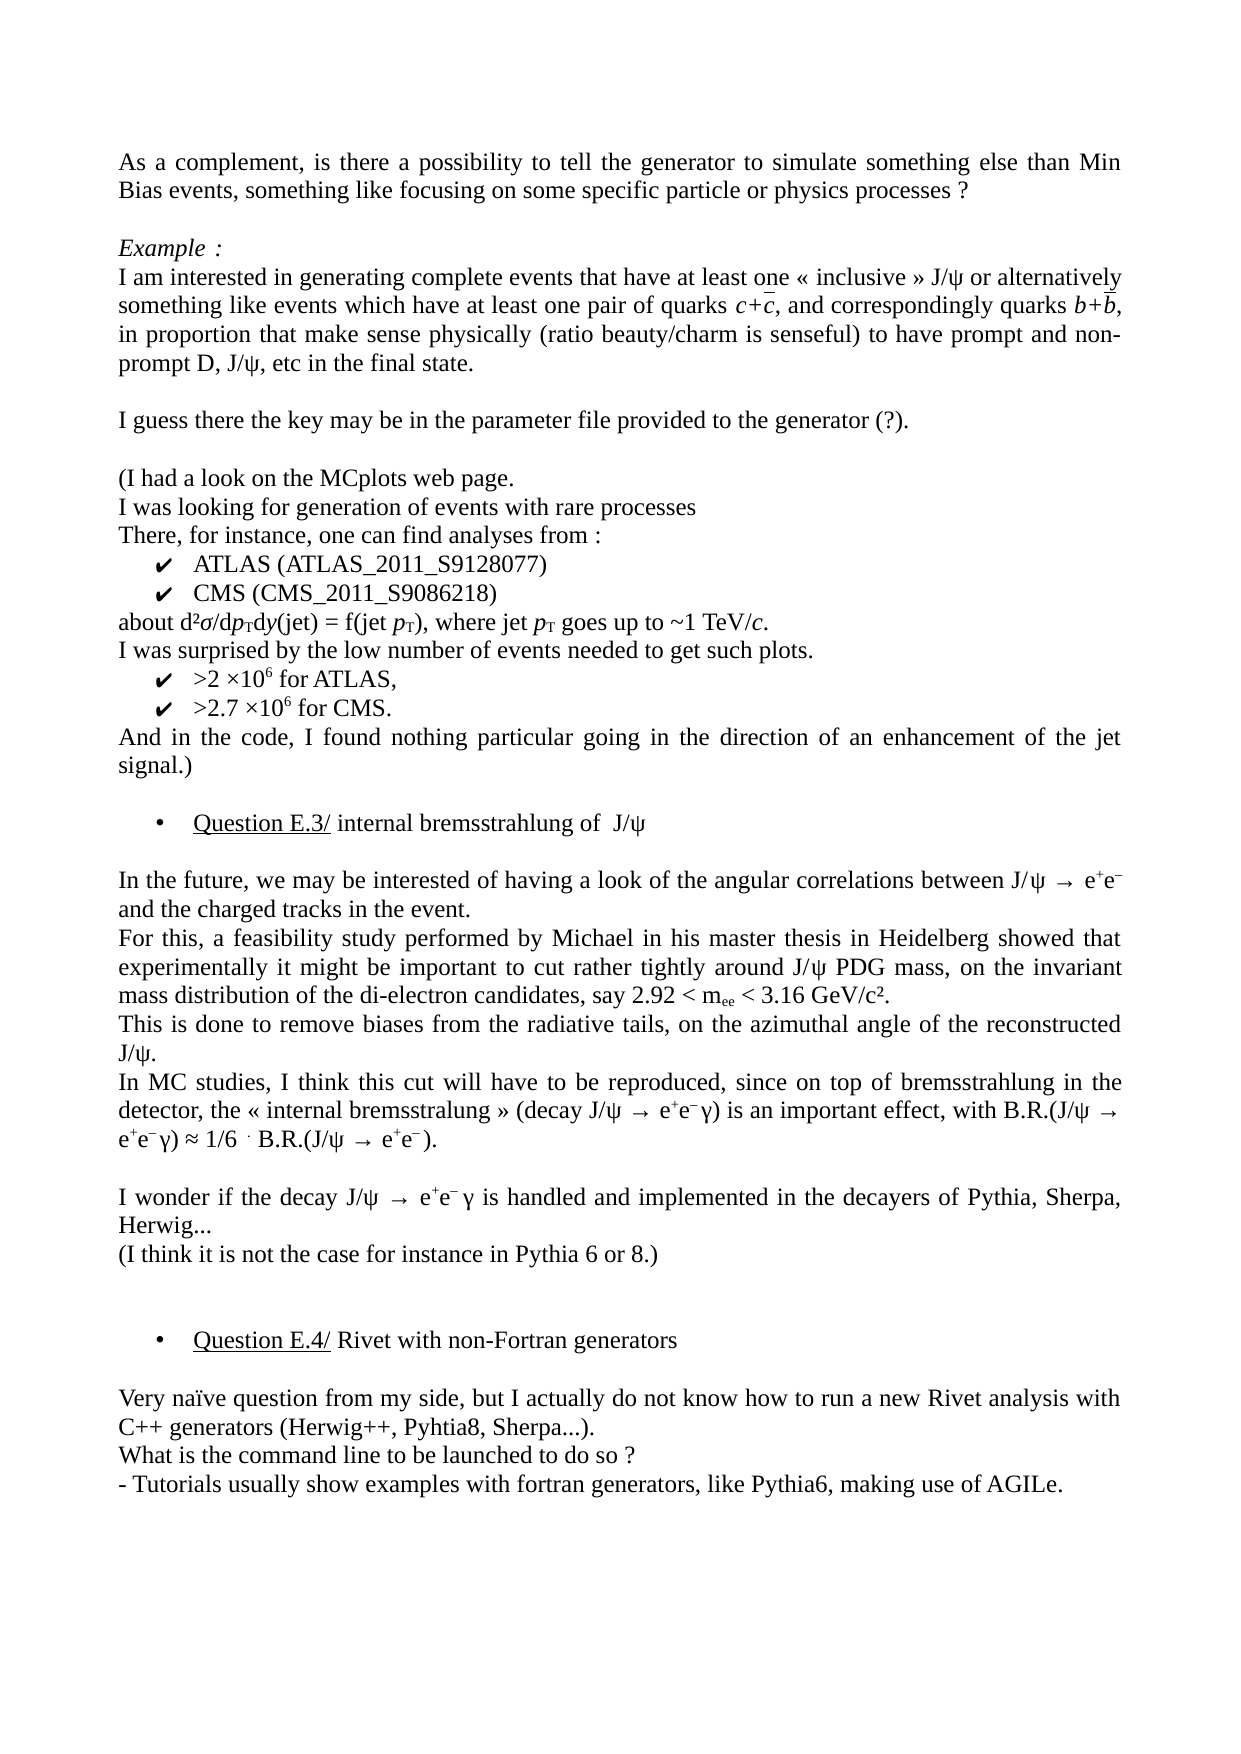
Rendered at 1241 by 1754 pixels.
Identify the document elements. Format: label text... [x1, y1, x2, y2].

text For this, a feasibility study performed by Michael in his master thesis in Heidelberg showed that experimentally it might be important to cut rather tightly around J/ψ PDG mass, on the invariant mass distribution of the di-electron candidates, say 2.92 < mee < 3.16 GeV/c². [118, 923, 1122, 1009]
text In the future, we may be interested of having a look of the angular correlations between J/ψ → e+e– and the charged tracks in the event. [118, 866, 1122, 923]
text I am interested in generating complete events that have at least one « inclusive » J/ψ or alternatively something like events which have at least one pair of quarks c+c, and correspondingly quarks b+b, in proportion that make sense physically (ratio beauty/charm is senseful) to have prompt and non-prompt D, J/ψ, etc in the final state. [118, 262, 1122, 377]
list ATLAS (ATLAS_2011_S9128077) [156, 549, 1122, 578]
text I wonder if the decay J/ψ → e+e– γ is handled and implemented in the decayers of Pythia, Sherpa, Herwig... [118, 1182, 1122, 1239]
text And in the code, I found nothing particular going in the direction of an enhancement of the jet signal.) [118, 722, 1122, 779]
text (I had a look on the MCplots web page. [118, 463, 1122, 492]
text I was looking for generation of events with rare processes [118, 492, 1122, 521]
text (I think it is not the case for instance in Pythia 6 or 8.) [118, 1239, 1122, 1268]
text There, for instance, one can find analyses from : [118, 521, 1122, 549]
text Example : [118, 233, 1122, 262]
text I guess there the key may be in the parameter file provided to the generator (?). [118, 406, 1122, 434]
text - Tutorials usually show examples with fortran generators, like Pythia6, making use of AGILe. [118, 1469, 1122, 1498]
list >2.7 ×106 for CMS. [156, 693, 1122, 722]
text What is the command line to be launched to do so ? [118, 1441, 1122, 1469]
text This is done to remove biases from the radiative tails, on the azimuthal angle of the reconstructed J/ψ. [118, 1009, 1122, 1067]
list Question E.3/ internal bremsstrahlung of J/ψ [156, 808, 1122, 837]
list CMS (CMS_2011_S9086218) [156, 578, 1122, 607]
text As a complement, is there a possibility to tell the generator to simulate something else than Min Bias events, something like focusing on some specific particle or physics processes ? [118, 147, 1122, 204]
list >2 ×106 for ATLAS, [156, 664, 1122, 693]
text Very naïve question from my side, but I actually do not know how to run a new Rivet analysis with C++ generators (Herwig++, Pyhtia8, Sherpa...). [118, 1383, 1122, 1441]
text In MC studies, I think this cut will have to be reproduced, since on top of bremsstrahlung in the detector, the « internal bremsstralung » (decay J/ψ → e+e– γ) is an important effect, with B.R.(J/ψ → e+e– γ) ≈ 1/6 . B.R.(J/ψ → e+e– ). [118, 1067, 1122, 1153]
text about d²σ/dpTdy(jet) = f(jet pT), where jet pT goes up to ~1 TeV/c. [118, 607, 1122, 636]
list Question E.4/ Rivet with non-Fortran generators [156, 1326, 1122, 1354]
text I was surprised by the low number of events needed to get such plots. [118, 636, 1122, 664]
